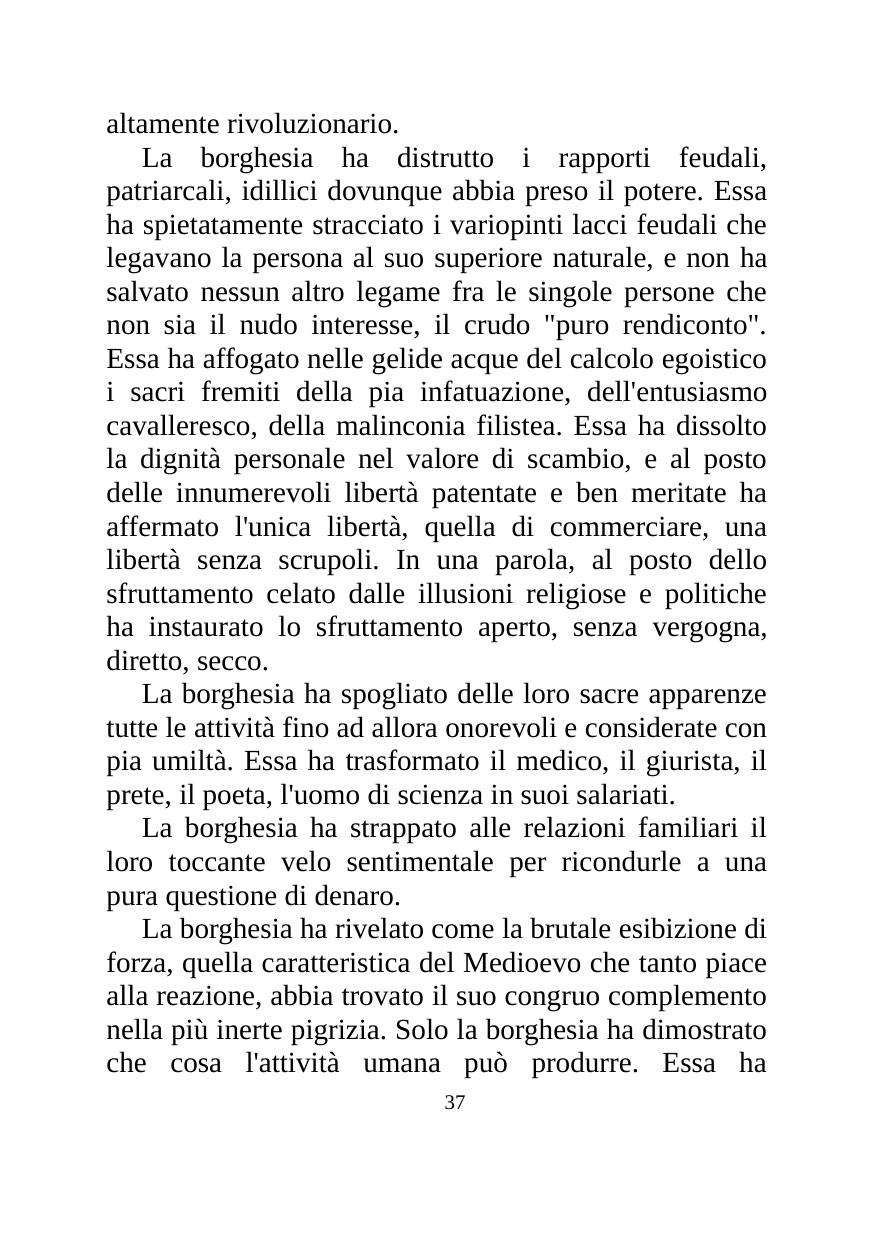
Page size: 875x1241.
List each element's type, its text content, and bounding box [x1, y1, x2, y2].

text La borghesia ha distrutto i rapporti feudali, patriarcali, idillici dovunque abbia preso il potere. Essa ha spietatamente stracciato i variopinti lacci feudali che legavano la persona al suo superiore naturale, e non ha salvato nessun altro legame fra le singole persone che non sia il nudo interesse, il crudo "puro rendiconto". Essa ha affogato nelle gelide acque del calcolo egoistico i sacri fremiti della pia infatuazione, dell'entusiasmo cavalleresco, della malinconia filistea. Essa ha dissolto la dignità personale nel valore di scambio, e al posto delle innumerevoli libertà patentate e ben meritate ha affermato l'unica libertà, quella di commerciare, una libertà senza scrupoli. In una parola, al posto dello sfruttamento celato dalle illusioni religiose e politiche ha instaurato lo sfruttamento aperto, senza vergogna, diretto, secco. [106, 140, 768, 676]
text La borghesia ha strappato alle relazioni familiari il loro toccante velo sentimentale per ricondurle a una pura questione di denaro. [106, 811, 768, 911]
text La borghesia ha spogliato delle loro sacre apparenze tutte le attività fino ad allora onorevoli e considerate con pia umiltà. Essa ha trasformato il medico, il giurista, il prete, il poeta, l'uomo di scienza in suoi salariati. [106, 676, 768, 811]
text altamente rivoluzionario. [106, 106, 768, 140]
text La borghesia ha rivelato come la brutale esibizione di forza, quella caratteristica del Medioevo che tanto piace alla reazione, abbia trovato il suo congruo complemento nella più inerte pigrizia. Solo la borghesia ha dimostrato che cosa l'attività umana può produrre. Essa ha [106, 911, 768, 1079]
